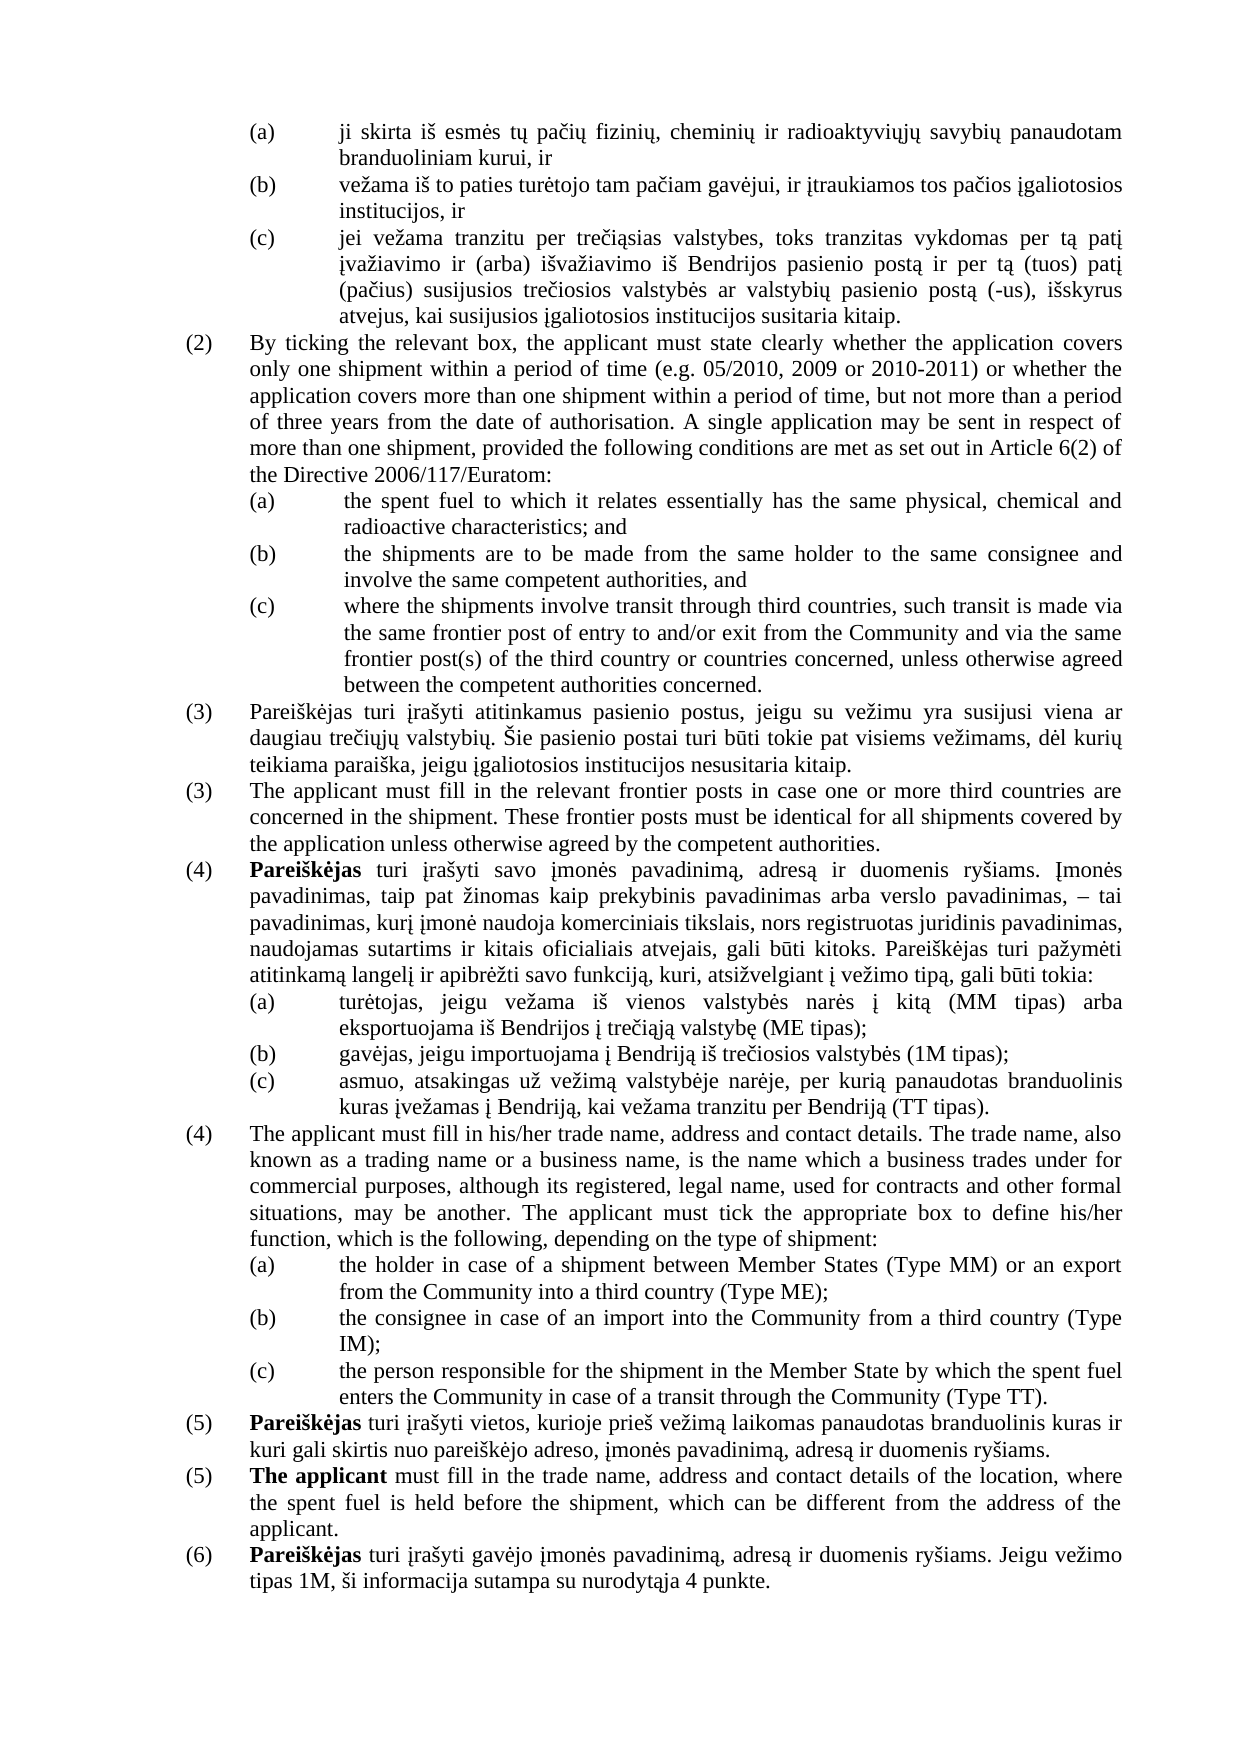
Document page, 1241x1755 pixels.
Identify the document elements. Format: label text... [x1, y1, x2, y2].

table_cell jei vežama tranzitu per trečiąsias valstybes, toks tranzitas vykdomas per tą patį įvažiavimo ir (arba) išvažiavimo iš Bendrijos pasienio postą ir per tą (tuos) patį (pačius) susijusios trečiosios valstybės ar valstybių pasienio postą (-us), išskyrus atvejus, kai susijusios įgaliotosios institucijos susitaria kitaip. [335, 224, 1128, 329]
table_cell [1128, 1541, 1133, 1594]
table_cell (a) [245, 487, 339, 540]
table_cell (a) [245, 988, 335, 1041]
table_cell [1128, 1251, 1133, 1304]
table_cell [1128, 1304, 1133, 1357]
table_cell (4) [181, 1120, 245, 1251]
table_cell the holder in case of a shipment between Member States (Type MM) or an export from the Community into a third country (Type ME); [335, 1251, 1128, 1304]
table_cell [1128, 1410, 1133, 1462]
table_cell (a) [245, 1251, 335, 1304]
table_cell (6) [181, 1541, 245, 1594]
table_cell [1128, 487, 1133, 540]
table_cell The applicant must fill in the relevant frontier posts in case one or more third countries are concerned in the shipment. These frontier posts must be identical for all shipments covered by the application unless otherwise agreed by the competent authorities. [245, 777, 1128, 856]
table_cell (3) [181, 698, 245, 777]
table_cell (b) [245, 1304, 335, 1357]
table_cell [1128, 988, 1133, 1041]
table_cell [1128, 540, 1133, 592]
table_cell (2) [181, 329, 245, 487]
table_cell the consignee in case of an import into the Community from a third country (Type IM); [335, 1304, 1128, 1357]
table_cell (c) [245, 1067, 335, 1119]
table_cell [181, 1357, 245, 1409]
table_cell (c) [245, 593, 339, 698]
table_cell [181, 988, 245, 1041]
table_cell Pareiškėjas turi įrašyti vietos, kurioje prieš vežimą laikomas panaudotas branduolinis kuras ir kuri gali skirtis nuo pareiškėjo adreso, įmonės pavadinimą, adresą ir duomenis ryšiams. [245, 1410, 1128, 1462]
table_cell [181, 1041, 245, 1067]
table_cell the shipments are to be made from the same holder to the same consignee and involve the same competent authorities, and [340, 540, 1128, 592]
table_cell gavėjas, jeigu importuojama į Bendriją iš trečiosios valstybės (1M tipas); [335, 1041, 1128, 1067]
table_cell [181, 118, 245, 171]
table_cell [1128, 1067, 1133, 1119]
table_cell (b) [245, 540, 339, 592]
table_cell (a) [245, 118, 335, 171]
table_cell (b) [245, 171, 335, 223]
table_cell [1128, 1357, 1133, 1409]
table_cell By ticking the relevant box, the applicant must state clearly whether the application covers only one shipment within a period of time (e.g. 05/2010, 2009 or 2010-2011) or whether the application covers more than one shipment within a period of time, but not more than a period of three years from the date of authorisation. A single application may be sent in respect of more than one shipment, provided the following conditions are met as set out in Article 6(2) of the Directive 2006/117/Euratom: [245, 329, 1128, 487]
table_cell [1128, 856, 1133, 988]
table_cell [1128, 1120, 1133, 1251]
table_cell Pareiškėjas turi įrašyti savo įmonės pavadinimą, adresą ir duomenis ryšiams. Įmonės pavadinimas, taip pat žinomas kaip prekybinis pavadinimas arba verslo pavadinimas, – tai pavadinimas, kurį įmonė naudoja komerciniais tikslais, nors registruotas juridinis pavadinimas, naudojamas sutartims ir kitais oficialiais atvejais, gali būti kitoks. Pareiškėjas turi pažymėti atitinkamą langelį ir apibrėžti savo funkciją, kuri, atsižvelgiant į vežimo tipą, gali būti tokia: [245, 856, 1128, 988]
table_cell [1128, 698, 1133, 777]
table_cell [1128, 1041, 1133, 1067]
table_cell Pareiškėjas turi įrašyti atitinkamus pasienio postus, jeigu su vežimu yra susijusi viena ar daugiau trečiųjų valstybių. Šie pasienio postai turi būti tokie pat visiems vežimams, dėl kurių teikiama paraiška, jeigu įgaliotosios institucijos nesusitaria kitaip. [245, 698, 1128, 777]
table_cell [181, 1067, 245, 1119]
table_cell [181, 171, 245, 223]
table_cell turėtojas, jeigu vežama iš vienos valstybės narės į kitą (MM tipas) arba eksportuojama iš Bendrijos į trečiąją valstybę (ME tipas); [335, 988, 1128, 1041]
table_cell [1128, 329, 1133, 487]
table_cell (5) [181, 1410, 245, 1462]
table_cell Pareiškėjas turi įrašyti gavėjo įmonės pavadinimą, adresą ir duomenis ryšiams. Jeigu vežimo tipas 1M, ši informacija sutampa su nurodytąja 4 punkte. [245, 1541, 1128, 1594]
table_cell the spent fuel to which it relates essentially has the same physical, chemical and radioactive characteristics; and [340, 487, 1128, 540]
table_cell [181, 540, 245, 592]
table_cell [181, 1304, 245, 1357]
table_cell vežama iš to paties turėtojo tam pačiam gavėjui, ir įtraukiamos tos pačios įgaliotosios institucijos, ir [335, 171, 1128, 223]
table_cell (c) [245, 1357, 335, 1409]
table_cell asmuo, atsakingas už vežimą valstybėje narėje, per kurią panaudotas branduolinis kuras įvežamas į Bendriją, kai vežama tranzitu per Bendriją (TT tipas). [335, 1067, 1128, 1119]
table_cell [181, 487, 245, 540]
table_cell (4) [181, 856, 245, 988]
table_cell (3) [181, 777, 245, 856]
table_cell [181, 1251, 245, 1304]
table_cell [181, 224, 245, 329]
table_cell [1128, 593, 1133, 698]
table_cell [1128, 118, 1133, 171]
table_cell (b) [245, 1041, 335, 1067]
table_cell The applicant must fill in his/her trade name, address and contact details. The trade name, also known as a trading name or a business name, is the name which a business trades under for commercial purposes, although its registered, legal name, used for contracts and other formal situations, may be another. The applicant must tick the appropriate box to define his/her function, which is the following, depending on the type of shipment: [245, 1120, 1128, 1251]
table_cell [1128, 777, 1133, 856]
table_cell ji skirta iš esmės tų pačių fizinių, cheminių ir radioaktyviųjų savybių panaudotam branduoliniam kurui, ir [335, 118, 1128, 171]
table_cell the person responsible for the shipment in the Member State by which the spent fuel enters the Community in case of a transit through the Community (Type TT). [335, 1357, 1128, 1409]
table_cell (c) [245, 224, 335, 329]
table_cell [1128, 224, 1133, 329]
table_cell where the shipments involve transit through third countries, such transit is made via the same frontier post of entry to and/or exit from the Community and via the same frontier post(s) of the third country or countries concerned, unless otherwise agreed between the competent authorities concerned. [340, 593, 1128, 698]
table_cell [1128, 1462, 1133, 1541]
table_cell [1128, 171, 1133, 223]
table_cell [181, 593, 245, 698]
table_cell The applicant must fill in the trade name, address and contact details of the location, where the spent fuel is held before the shipment, which can be different from the address of the applicant. [245, 1462, 1128, 1541]
table_cell (5) [181, 1462, 245, 1541]
